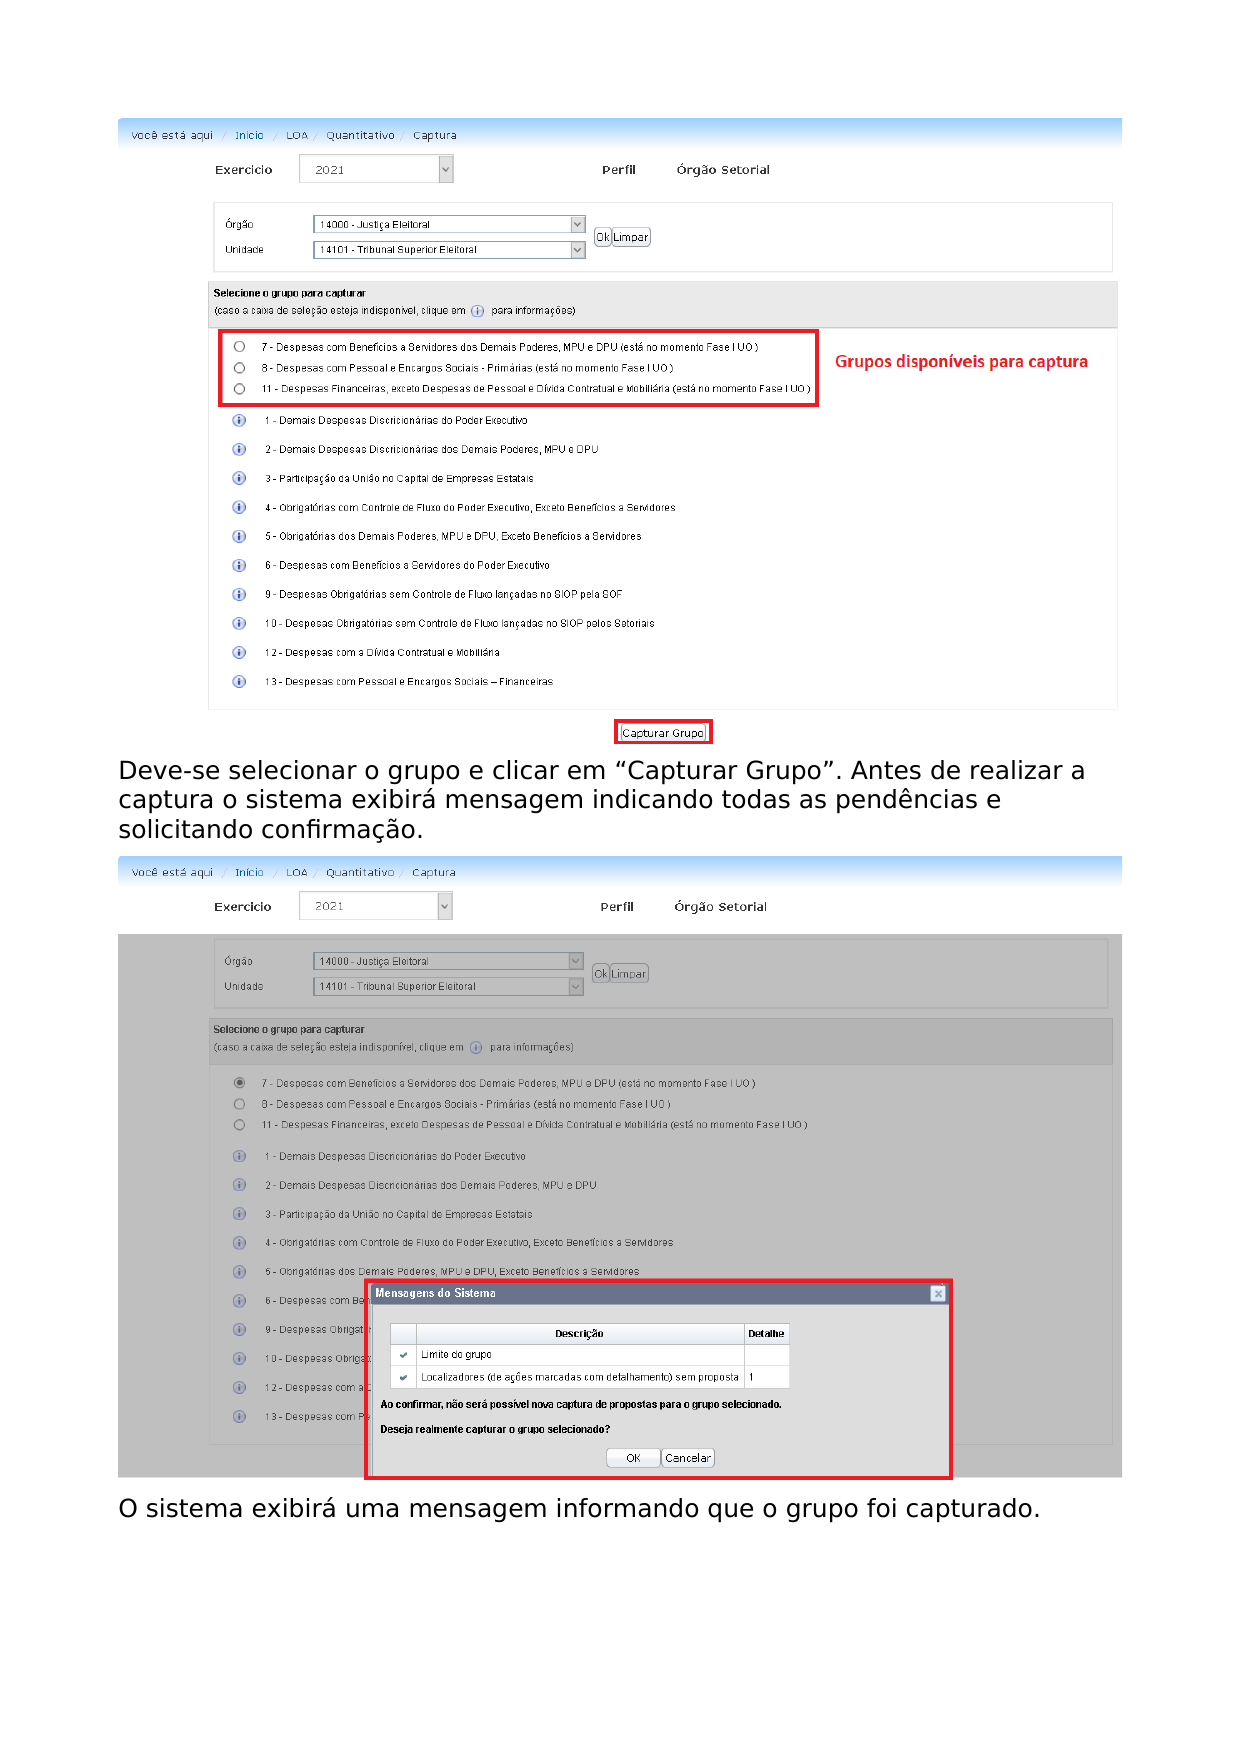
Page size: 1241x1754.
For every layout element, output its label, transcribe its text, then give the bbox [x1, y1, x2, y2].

picture [118, 118, 1123, 744]
picture [118, 856, 1123, 1482]
text O sistema exibirá uma mensagem informando que o grupo foi capturado. [118, 1494, 1122, 1523]
text Deve-se selecionar o grupo e clicar em “Capturar Grupo”. Antes de realizar a captura o sistema exibirá mensagem indicando todas as pendências e solicitando confirmação. [118, 757, 1122, 844]
